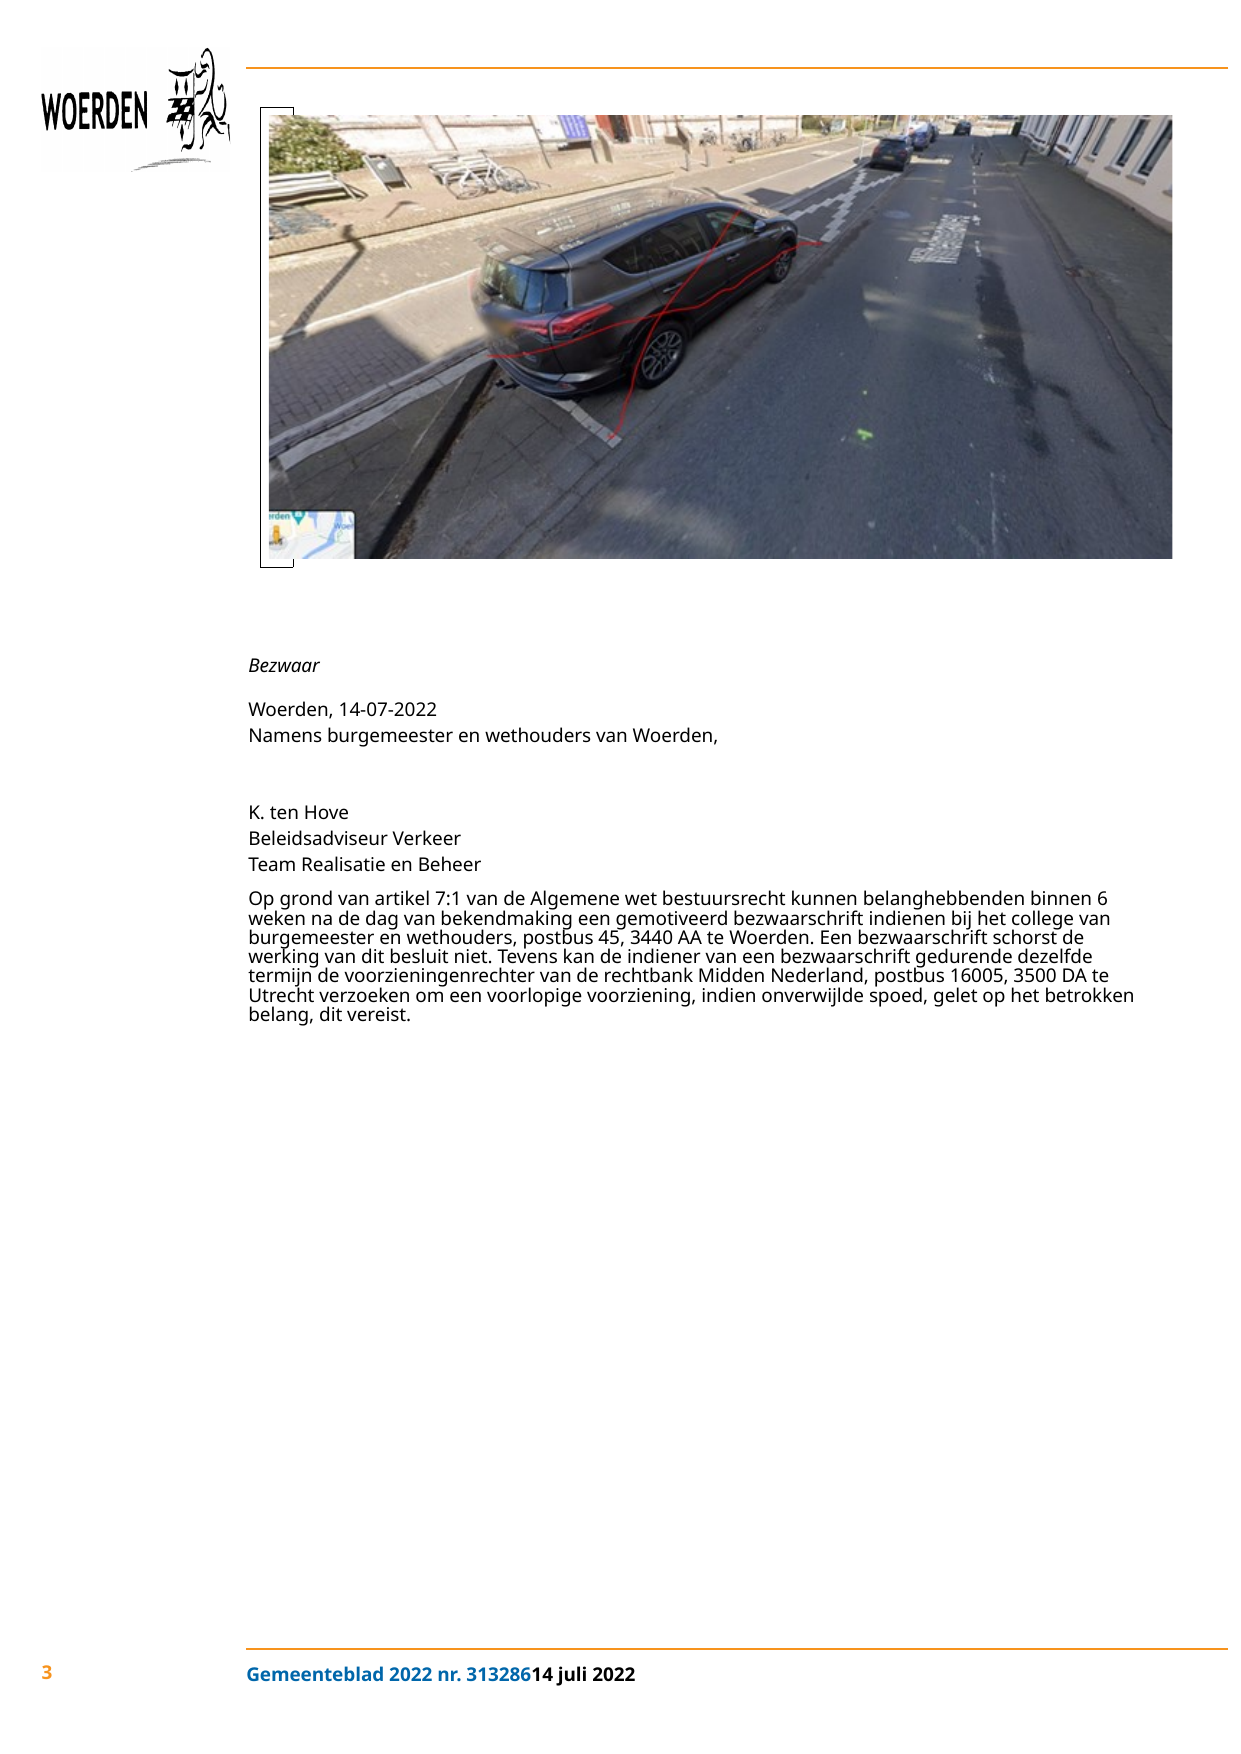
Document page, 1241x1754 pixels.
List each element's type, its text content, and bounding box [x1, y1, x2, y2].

text Namens burgemeester en wethouders van Woerden, [248, 722, 1152, 748]
text Beleidsadviseur Verkeer [248, 825, 1152, 851]
text Woerden, 14-07-2022 [248, 696, 1152, 722]
text Op grond van artikel 7:1 van de Algemene wet bestuursrecht kunnen belanghebbenden binnen 6 weken na de dag van bekendmaking een gemotiveerd bezwaarschrift indienen bij het college van burgemeester en wethouders, postbus 45, 3440 AA te Woerden. Een bezwaarschrift schorst de werking van dit besluit niet. Tevens kan de indiener van een bezwaarschrift gedurende dezelfde termijn de voorzieningenrechter van de rechtbank Midden Nederland, postbus 16005, 3500 DA te Utrecht verzoeken om een voorlopige voorziening, indien onverwijlde spoed, gelet op het betrokken belang, dit vereist. [248, 890, 1152, 1025]
text Bezwaar [248, 652, 1152, 678]
picture [41, 47, 231, 172]
text K. ten Hove [248, 799, 1152, 825]
text Team Realisatie en Beheer [248, 851, 1152, 877]
picture [268, 115, 1173, 559]
